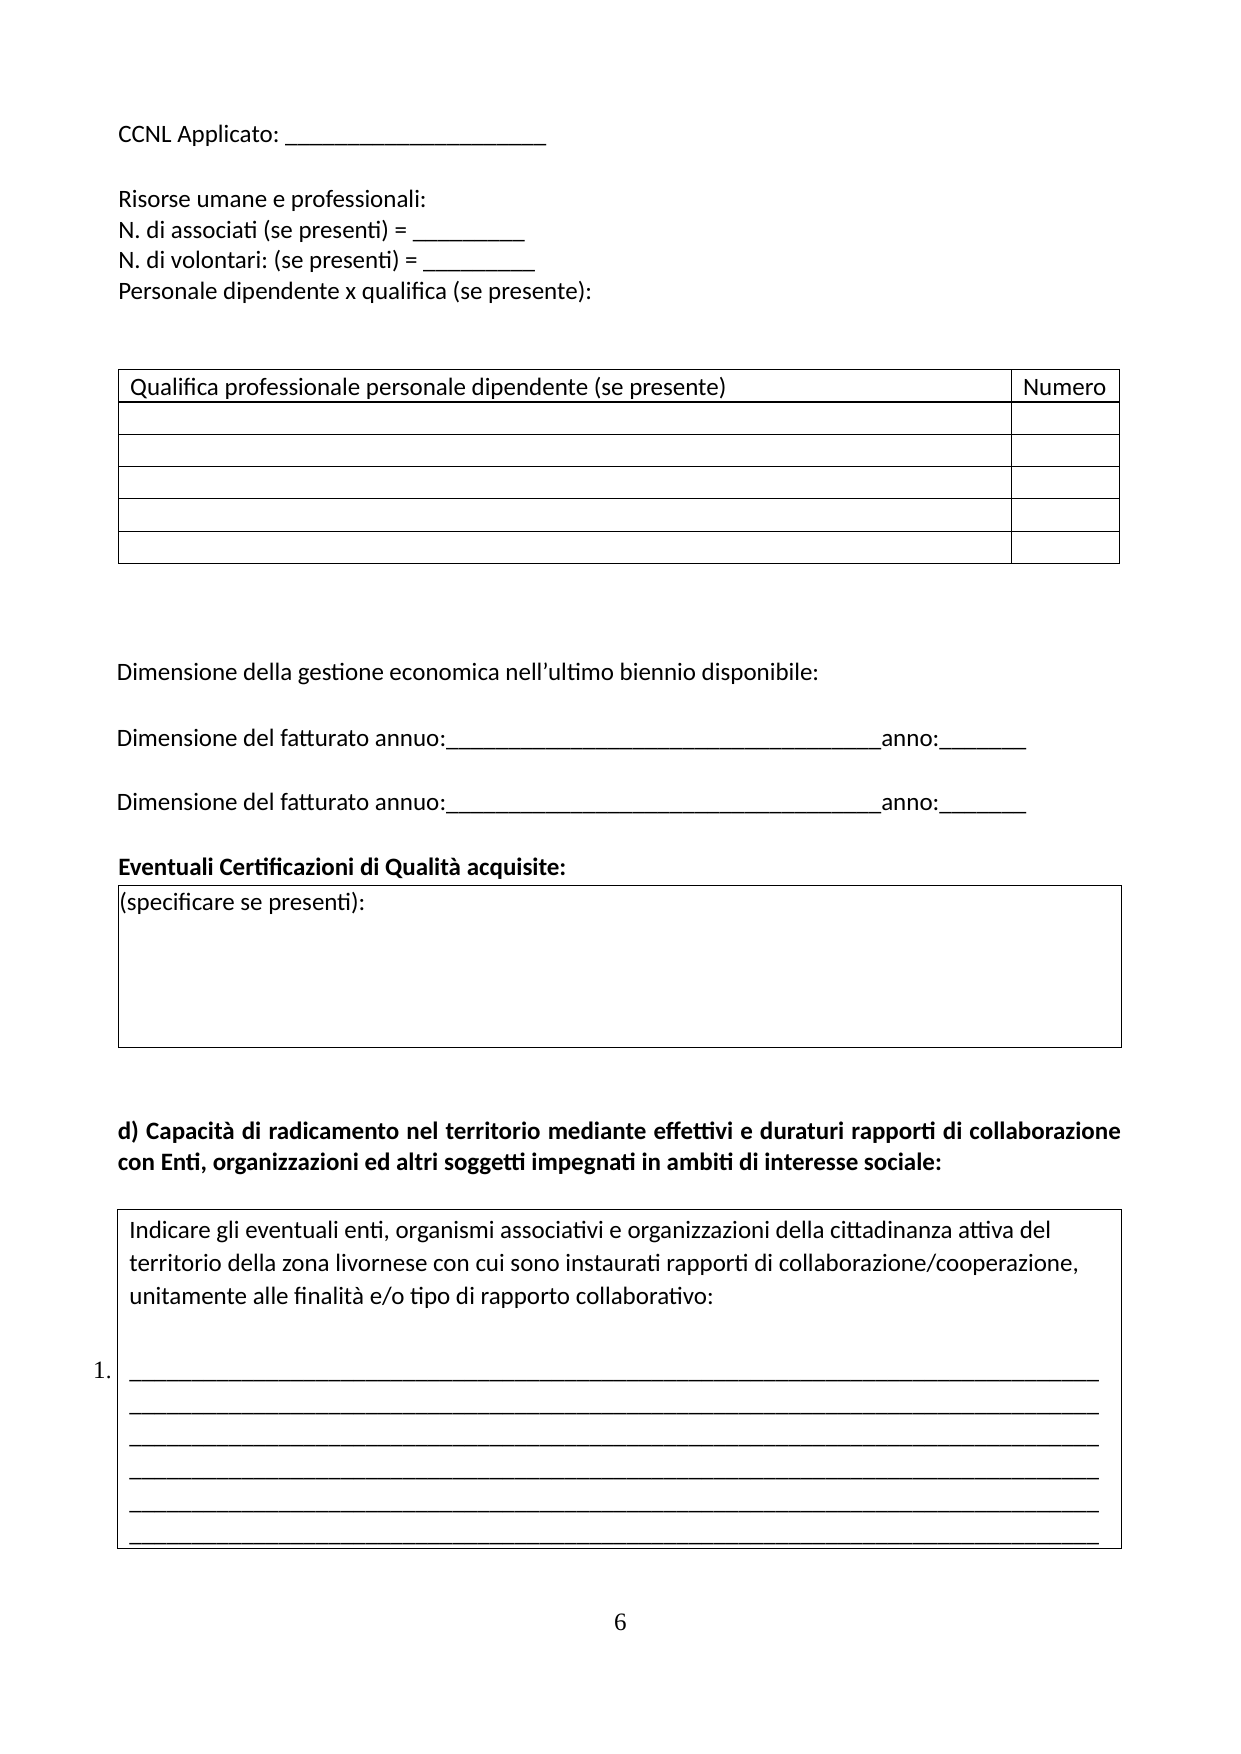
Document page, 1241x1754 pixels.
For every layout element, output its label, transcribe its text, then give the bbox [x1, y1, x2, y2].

text Risorse umane e professionali: [118, 183, 1122, 214]
text Dimensione del fatturato annuo:___________________________________anno:_______ [117, 722, 1117, 752]
table_cell [1012, 403, 1119, 434]
text (specificare se presenti): [119, 886, 1121, 917]
table_cell [1012, 467, 1119, 498]
table_cell [119, 435, 1011, 466]
table_cell [119, 532, 1011, 563]
table_cell [119, 499, 1011, 531]
table_cell [1012, 435, 1119, 466]
table_cell [1012, 499, 1119, 531]
text CCNL Applicato: _____________________ [118, 118, 1122, 149]
table_cell [119, 467, 1011, 498]
text N. di associati (se presenti) = _________ [118, 214, 1122, 244]
table_header Numero [1012, 370, 1119, 401]
table_header Indicare gli eventuali enti, organismi associativi e organizzazioni della cittadinanza attiva del territorio della zona livornese con cui sono instaurati rapporti di collaborazione/cooperazione, unitamente alle finalità e/o tipo di rapporto collaborativo: ____________________________________________________________________________________________________________________________________________________________________________________________________________________________________________________________________________________________________________________________________________________________________________________________________________________________________________________________________________________ [118, 1210, 1121, 1548]
text N. di volontari: (se presenti) = _________ [118, 244, 1122, 275]
table_cell [119, 403, 1011, 434]
text Personale dipendente x qualifica (se presente): [118, 275, 1122, 305]
text Dimensione del fatturato annuo:___________________________________anno:_______ [117, 786, 1117, 817]
subtitle d) Capacità di radicamento nel territorio mediante effettivi e duraturi rapporti di collaborazione con Enti, organizzazioni ed altri soggetti impegnati in ambiti di interesse sociale: [118, 1116, 1122, 1177]
text Dimensione della gestione economica nell’ultimo biennio disponibile: [117, 656, 1122, 687]
text Eventuali Certificazioni di Qualità acquisite: [118, 851, 1122, 881]
table_cell [1012, 532, 1119, 563]
table_header Qualifica professionale personale dipendente (se presente) [119, 370, 1011, 401]
